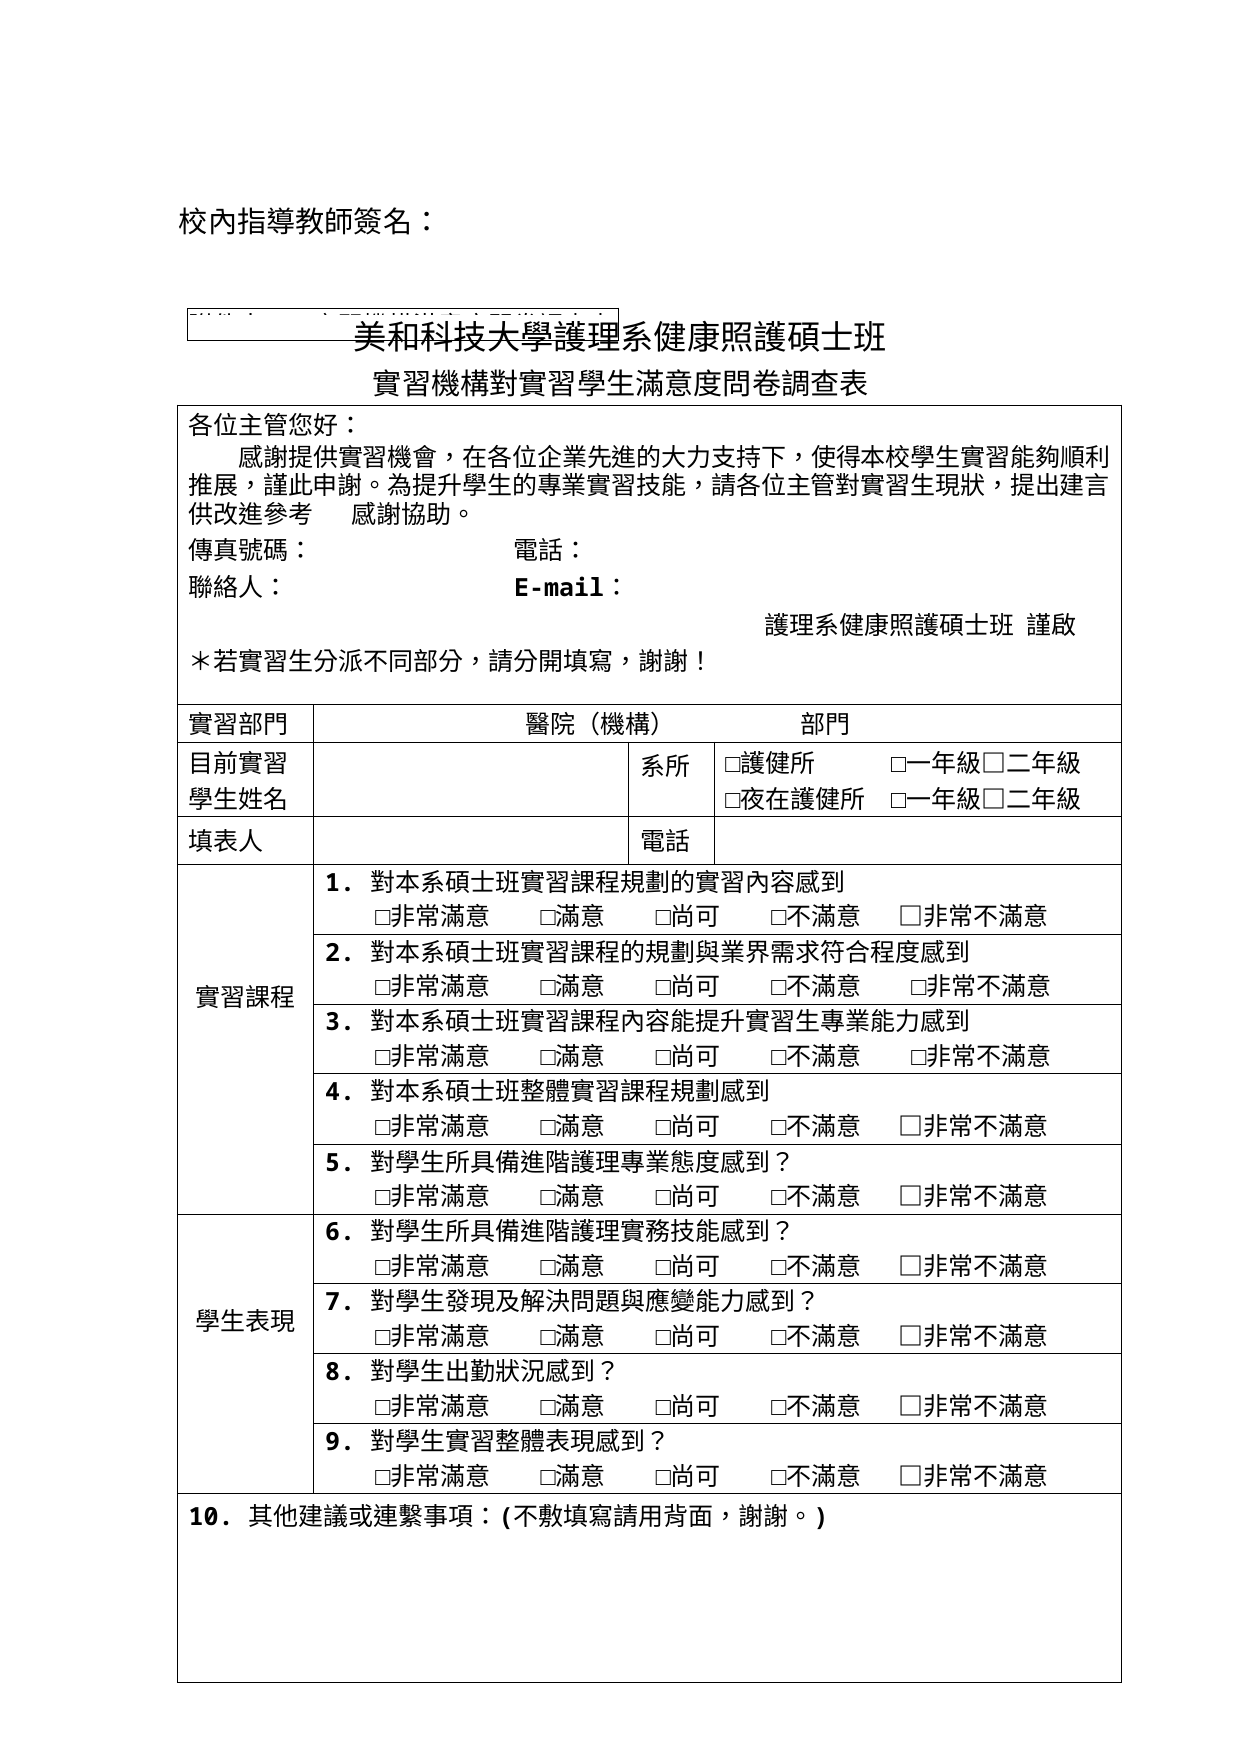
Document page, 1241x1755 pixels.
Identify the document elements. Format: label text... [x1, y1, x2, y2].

table_cell 填表人 [178, 817, 313, 864]
table_cell 電話 [629, 817, 714, 864]
table_cell 1. 對本系碩士班實習課程規劃的實習內容感到 □非常滿意 □滿意 □尚可 □不滿意 □非常不滿意 [314, 865, 1121, 933]
table_cell 實習課程 [178, 865, 313, 1213]
table_cell 6. 對學生所具備進階護理實務技能感到？ □非常滿意 □滿意 □尚可 □不滿意 □非常不滿意 [314, 1215, 1121, 1283]
table_cell □護健所 □一年級□二年級 □夜在護健所 □一年級□二年級 [715, 743, 1121, 816]
text 附件十二：實習機構滿意度問卷調查表 [188, 309, 618, 315]
table_cell [314, 817, 628, 864]
text 美和科技大學護理系健康照護碩士班 [54, 315, 1187, 358]
table_cell 4. 對本系碩士班整體實習課程規劃感到 □非常滿意 □滿意 □尚可 □不滿意 □非常不滿意 [314, 1074, 1121, 1143]
table_cell 目前實習 學生姓名 [178, 743, 313, 816]
table_cell 系所 [629, 743, 714, 816]
table_cell 學生表現 [178, 1215, 313, 1493]
table_cell [715, 817, 1121, 864]
table_cell 8. 對學生出勤狀況感到？ □非常滿意 □滿意 □尚可 □不滿意 □非常不滿意 [314, 1354, 1121, 1423]
text 校內指導教師簽名： [54, 198, 1188, 241]
table_cell 實習部門 [178, 705, 313, 742]
table_cell 10. 其他建議或連繫事項：(不敷填寫請用背面，謝謝。) [178, 1494, 1121, 1682]
table_cell [314, 743, 628, 816]
table_cell 5. 對學生所具備進階護理專業態度感到？ □非常滿意 □滿意 □尚可 □不滿意 □非常不滿意 [314, 1145, 1121, 1213]
table_cell 醫院（機構） 部門 [314, 705, 1121, 742]
table_cell 9. 對學生實習整體表現感到？ □非常滿意 □滿意 □尚可 □不滿意 □非常不滿意 [314, 1424, 1121, 1493]
table_cell 3. 對本系碩士班實習課程內容能提升實習生專業能力感到 □非常滿意 □滿意 □尚可 □不滿意 □非常不滿意 [314, 1005, 1121, 1073]
text 實習機構對實習學生滿意度問卷調查表 [54, 358, 1187, 403]
table_header 各位主管您好： 感謝提供實習機會，在各位企業先進的大力支持下，使得本校學生實習能夠順利推展，謹此申謝。為提升學生的專業實習技能，請各位主管對實習生現狀，提出建言供改進參考 感謝協助。 傳真號碼： 電話： 聯絡人： E-mail： 護理系健康照護碩士班 謹啟 ＊若實習生分派不同部分，請分開填寫，謝謝！ [178, 406, 1121, 704]
table_cell 7. 對學生發現及解決問題與應變能力感到？ □非常滿意 □滿意 □尚可 □不滿意 □非常不滿意 [314, 1284, 1121, 1353]
table_cell 2. 對本系碩士班實習課程的規劃與業界需求符合程度感到 □非常滿意 □滿意 □尚可 □不滿意 □非常不滿意 [314, 935, 1121, 1003]
